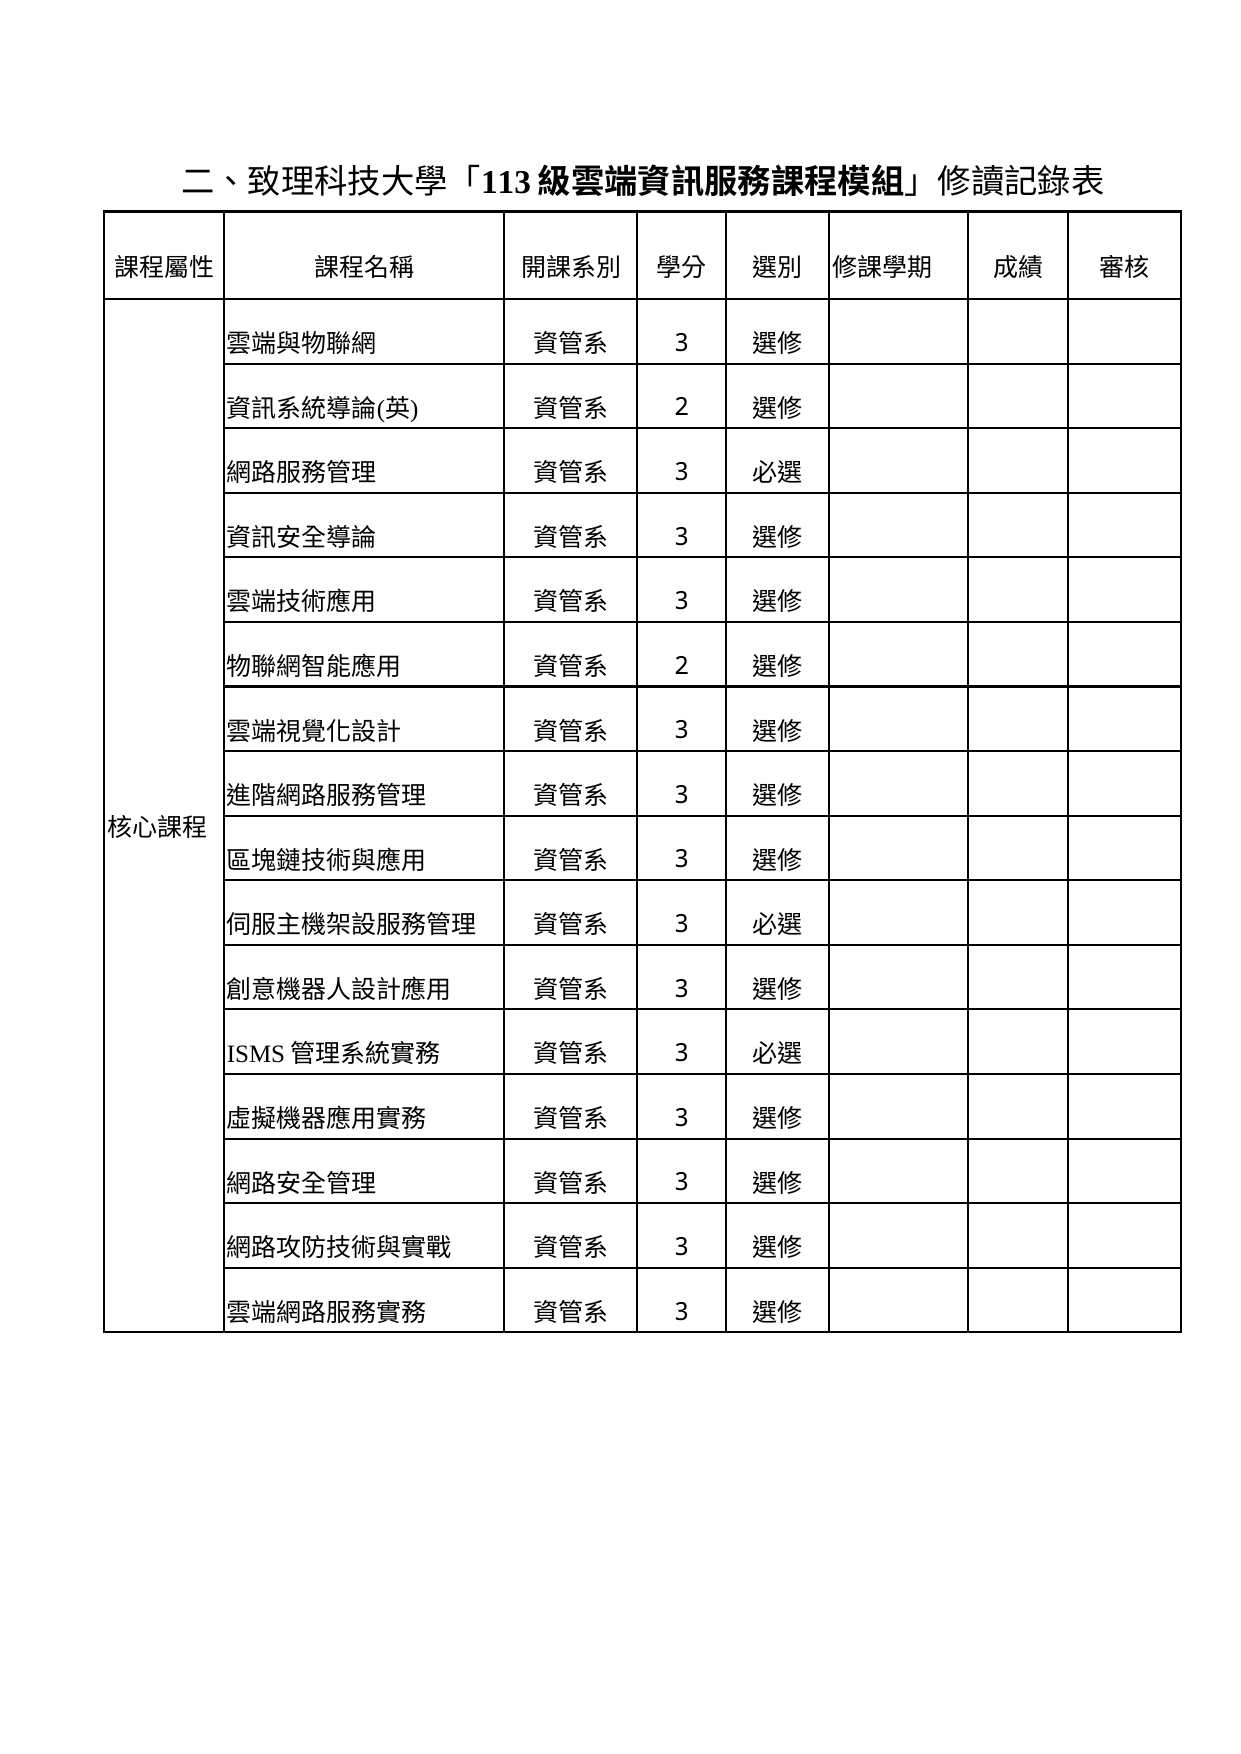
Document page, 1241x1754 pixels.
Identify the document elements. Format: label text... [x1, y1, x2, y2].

table_cell [1069, 365, 1180, 427]
table_header 選別 [727, 213, 828, 298]
table_cell 必選 [727, 1010, 828, 1073]
table_cell [969, 1075, 1067, 1137]
table_cell [969, 558, 1067, 621]
table_cell 3 [638, 1140, 725, 1202]
table_cell 選修 [727, 558, 828, 621]
table_cell 3 [638, 1269, 725, 1331]
table_header 課程名稱 [225, 213, 503, 298]
table_cell 3 [638, 558, 725, 621]
table_cell 網路攻防技術與實戰 [225, 1204, 503, 1267]
table_cell 選修 [727, 623, 828, 685]
table_cell 3 [638, 429, 725, 492]
table_cell 資管系 [505, 429, 636, 492]
table_cell 資管系 [505, 1010, 636, 1073]
table_cell 3 [638, 1204, 725, 1267]
table_cell [830, 881, 967, 944]
table_cell [1069, 752, 1180, 814]
table_cell [830, 365, 967, 427]
table_cell 選修 [727, 752, 828, 814]
table_cell 資管系 [505, 688, 636, 750]
table_cell 選修 [727, 1140, 828, 1202]
table_cell [969, 1269, 1067, 1331]
table_header 學分 [638, 213, 725, 298]
table_cell [969, 494, 1067, 556]
table_cell [1069, 1075, 1180, 1137]
table_cell 雲端網路服務實務 [225, 1269, 503, 1331]
table_cell [969, 1204, 1067, 1267]
table_cell [830, 558, 967, 621]
table_cell 選修 [727, 946, 828, 1008]
table_cell [830, 1010, 967, 1073]
table_cell 雲端技術應用 [225, 558, 503, 621]
table_cell 2 [638, 623, 725, 685]
table_cell 選修 [727, 1204, 828, 1267]
table_cell [1069, 688, 1180, 750]
table_cell 資管系 [505, 946, 636, 1008]
table_cell [969, 300, 1067, 362]
table_cell 資管系 [505, 1204, 636, 1267]
table_cell 資訊安全導論 [225, 494, 503, 556]
table_cell [830, 688, 967, 750]
table_cell 選修 [727, 1075, 828, 1137]
table_cell [830, 429, 967, 492]
table_cell 選修 [727, 494, 828, 556]
table_cell 網路服務管理 [225, 429, 503, 492]
table_header 開課系別 [505, 213, 636, 298]
table_cell 資管系 [505, 494, 636, 556]
table_cell [969, 623, 1067, 685]
table_cell ISMS管理系統實務 [225, 1010, 503, 1073]
text 二、致理科技大學「113級雲端資訊服務課程模組」修讀記錄表 [118, 137, 1167, 200]
table_cell [1069, 946, 1180, 1008]
table_cell 3 [638, 752, 725, 814]
table_cell 資管系 [505, 1269, 636, 1331]
table_cell 資管系 [505, 623, 636, 685]
table_cell 雲端與物聯網 [225, 300, 503, 362]
table_cell 必選 [727, 881, 828, 944]
table_cell 資管系 [505, 881, 636, 944]
table_cell 資管系 [505, 817, 636, 879]
table_cell [830, 752, 967, 814]
table_cell [1069, 1140, 1180, 1202]
table_cell 伺服主機架設服務管理 [225, 881, 503, 944]
table_cell [969, 365, 1067, 427]
table_cell [1069, 1010, 1180, 1073]
table_cell 3 [638, 688, 725, 750]
table_cell 選修 [727, 817, 828, 879]
table_cell 選修 [727, 688, 828, 750]
table_cell 選修 [727, 1269, 828, 1331]
table_header 課程屬性 [105, 213, 223, 298]
table_cell [1069, 494, 1180, 556]
table_cell 核心課程 [105, 300, 223, 1331]
table_cell [830, 623, 967, 685]
table_cell 創意機器人設計應用 [225, 946, 503, 1008]
table_header 修課學期 [830, 213, 967, 298]
table_cell [1069, 300, 1180, 362]
table_cell [969, 688, 1067, 750]
table_cell 虛擬機器應用實務 [225, 1075, 503, 1137]
table_cell 3 [638, 1075, 725, 1137]
table_header 成績 [969, 213, 1067, 298]
table_cell [969, 1140, 1067, 1202]
table_cell [1069, 429, 1180, 492]
table_cell 資管系 [505, 1075, 636, 1137]
table_cell [1069, 817, 1180, 879]
table_cell 網路安全管理 [225, 1140, 503, 1202]
table_cell 3 [638, 946, 725, 1008]
table_cell [969, 946, 1067, 1008]
table_cell 物聯網智能應用 [225, 623, 503, 685]
table_cell [830, 494, 967, 556]
table_cell 必選 [727, 429, 828, 492]
table_cell 資管系 [505, 300, 636, 362]
table_cell [969, 817, 1067, 879]
table_cell 選修 [727, 300, 828, 362]
table_cell 3 [638, 881, 725, 944]
table_cell 區塊鏈技術與應用 [225, 817, 503, 879]
table_cell [830, 1075, 967, 1137]
table_cell [1069, 1269, 1180, 1331]
table_cell 3 [638, 300, 725, 362]
table_cell 雲端視覺化設計 [225, 688, 503, 750]
table_cell 資管系 [505, 752, 636, 814]
table_cell 資訊系統導論(英) [225, 365, 503, 427]
table_cell [830, 817, 967, 879]
table_cell [969, 1010, 1067, 1073]
table_cell [830, 1140, 967, 1202]
table_cell [1069, 1204, 1180, 1267]
table_cell 資管系 [505, 1140, 636, 1202]
table_cell [830, 946, 967, 1008]
table_cell [830, 1204, 967, 1267]
table_cell 2 [638, 365, 725, 427]
table_cell 3 [638, 1010, 725, 1073]
table_cell [1069, 881, 1180, 944]
table_cell 資管系 [505, 365, 636, 427]
table_cell 選修 [727, 365, 828, 427]
table_cell [969, 752, 1067, 814]
table_cell [830, 300, 967, 362]
table_cell [1069, 623, 1180, 685]
table_cell 3 [638, 817, 725, 879]
table_cell [830, 1269, 967, 1331]
table_cell 3 [638, 494, 725, 556]
table_cell 進階網路服務管理 [225, 752, 503, 814]
table_cell [969, 881, 1067, 944]
table_cell [1069, 558, 1180, 621]
table_cell [969, 429, 1067, 492]
table_header 審核 [1069, 213, 1180, 298]
table_cell 資管系 [505, 558, 636, 621]
